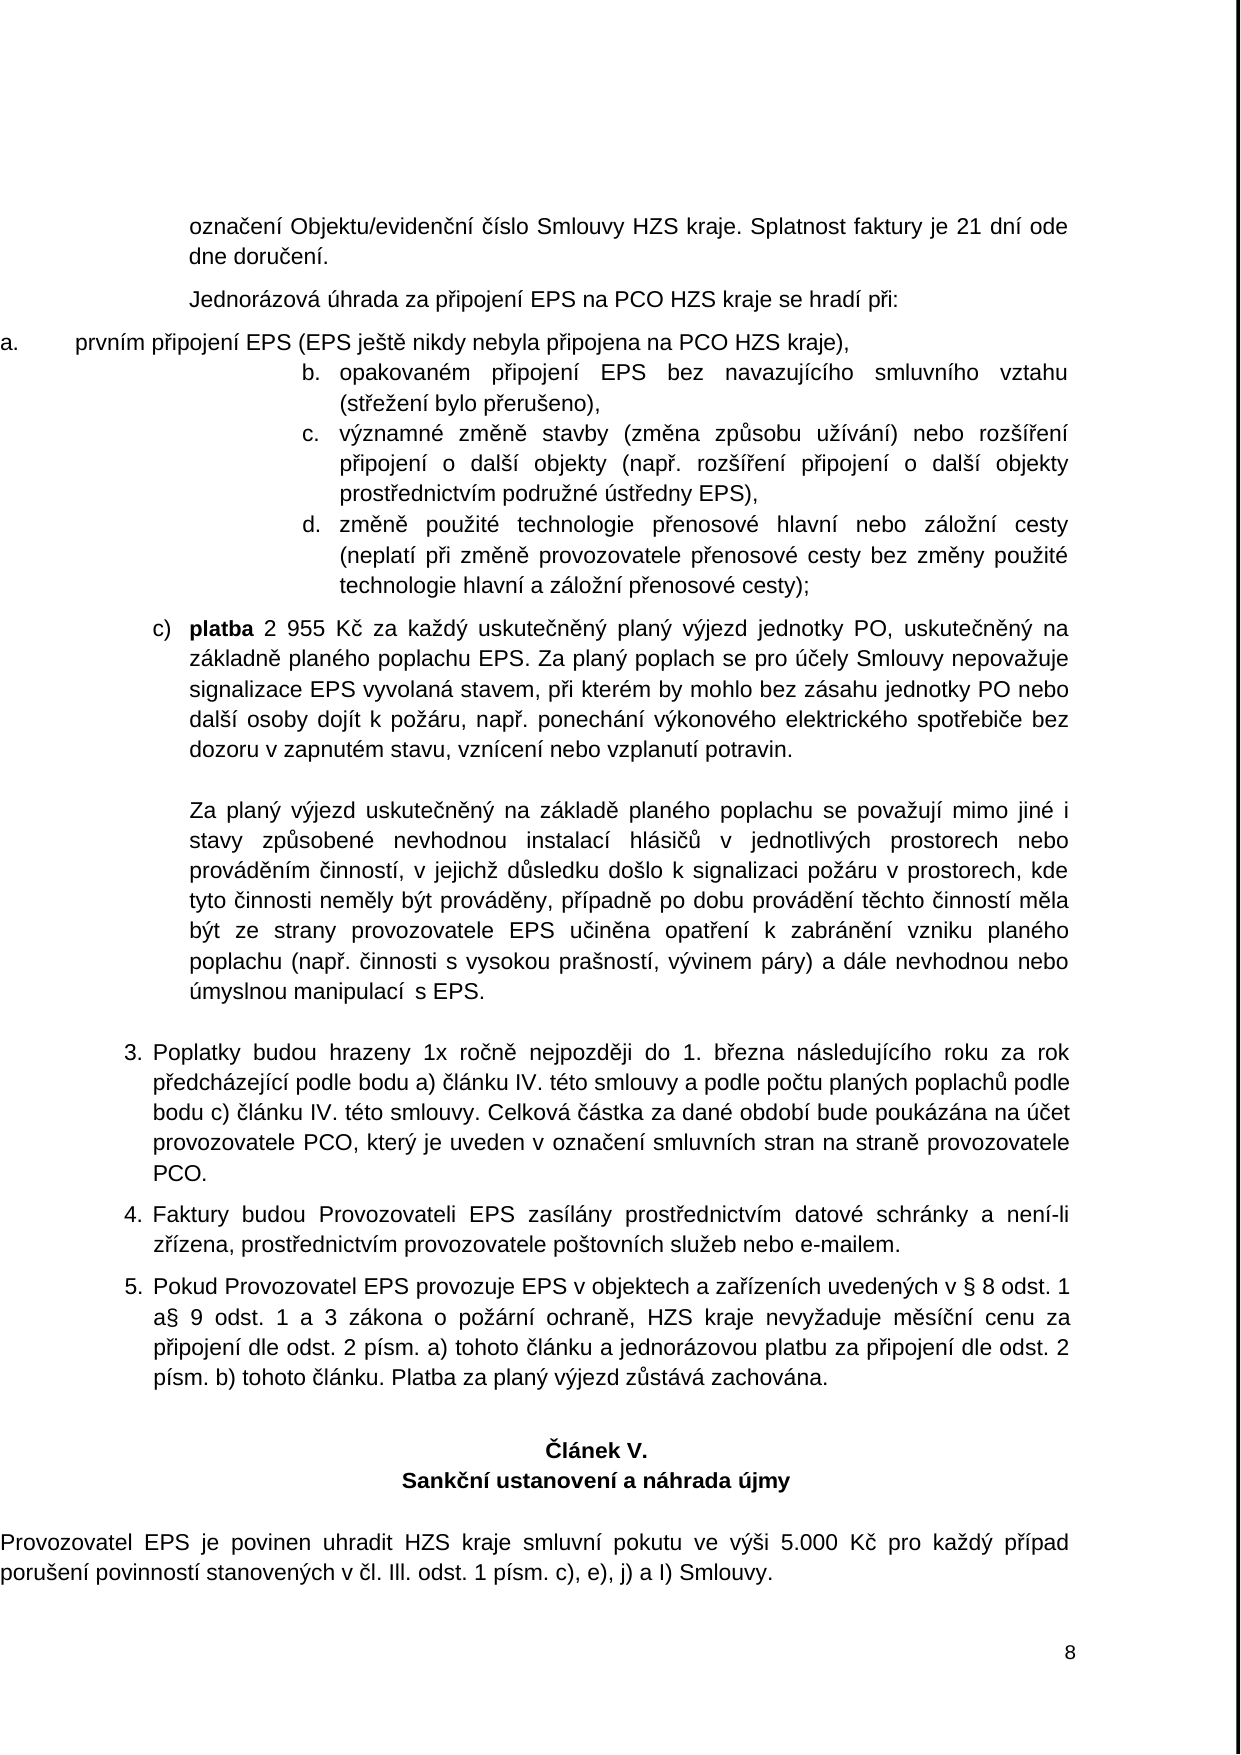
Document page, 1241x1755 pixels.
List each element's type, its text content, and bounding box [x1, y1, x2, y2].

list opakovaném připojení EPS bez navazujícího smluvního vztahu (střežení bylo přerušeno), [302, 359, 1068, 416]
list významné změně stavby (změna způsobu užívání) nebo rozšíření připojení o další objekty (např. rozšíření připojení o další objekty prostřednictvím podružné ústředny EPS), [302, 420, 1069, 507]
text označení Objektu/evidenční číslo Smlouvy HZS kraje. Splatnost faktury je 21 dní ode dne doručení. [189, 213, 1069, 269]
text Sankční ustanovení a náhrada újmy [148, 1468, 1044, 1493]
list změně použité technologie přenosové hlavní nebo záložní cesty (neplatí při změně provozovatele přenosové cesty bez změny použité technologie hlavní a záložní přenosové cesty); [302, 511, 1068, 598]
text Za planý výjezd uskutečněný na základě planého poplachu se považují mimo jiné i stavy způsobené nevhodnou instalací hlásičů v jednotlivých prostorech nebo prováděním činností, v jejichž důsledku došlo k signalizaci požáru v prostorech, kde tyto činnosti neměly být prováděny, případně po dobu provádění těchto činností měla být ze strany provozovatele EPS učiněna opatření k zabránění vzniku planého poplachu (např. činnosti s vysokou prašností, vývinem páry) a dále nevhodnou nebo úmyslnou manipulací s EPS. [189, 797, 1069, 1004]
list Poplatky budou hrazeny 1x ročně nejpozději do 1. března následujícího roku za rok předcházející podle bodu a) článku IV. této smlouvy a podle počtu planých poplachů podle bodu c) článku IV. této smlouvy. Celková částka za dané období bude poukázána na účet provozovatele PCO, který je uveden v označení smluvních stran na straně provozovatele PCO. [124, 1039, 1070, 1186]
list Provozovatel EPS je povinen uhradit HZS kraje smluvní pokutu ve výši 5.000 Kč pro každý případ porušení povinností stanovených v čl. Ill. odst. 1 písm. c), e), j) a I) Smlouvy. [0, 1529, 1070, 1585]
list prvním připojení EPS (EPS ještě nikdy nebyla připojena na PCO HZS kraje), [0, 328, 1069, 355]
list platba 2 955 Kč za každý uskutečněný planý výjezd jednotky PO, uskutečněný na základně planého poplachu EPS. Za planý poplach se pro účely Smlouvy nepovažuje signalizace EPS vyvolaná stavem, při kterém by mohlo bez zásahu jednotky PO nebo další osoby dojít k požáru, např. ponechání výkonového elektrického spotřebiče bez dozoru v zapnutém stavu, vznícení nebo vzplanutí potravin. [152, 615, 1069, 762]
text Jednorázová úhrada za připojení EPS na PCO HZS kraje se hradí při: [189, 286, 1236, 312]
list Pokud Provozovatel EPS provozuje EPS v objektech a zařízeních uvedených v § 8 odst. 1 a§ 9 odst. 1 a 3 zákona o požární ochraně, HZS kraje nevyžaduje měsíční cenu za připojení dle odst. 2 písm. a) tohoto článku a jednorázovou platbu za připojení dle odst. 2 písm. b) tohoto článku. Platba za planý výjezd zůstává zachována. [124, 1273, 1071, 1390]
text Článek V. [149, 1438, 1044, 1463]
list Faktury budou Provozovateli EPS zasílány prostřednictvím datové schránky a není-li zřízena, prostřednictvím provozovatele poštovních služeb nebo e-mailem. [124, 1201, 1070, 1257]
